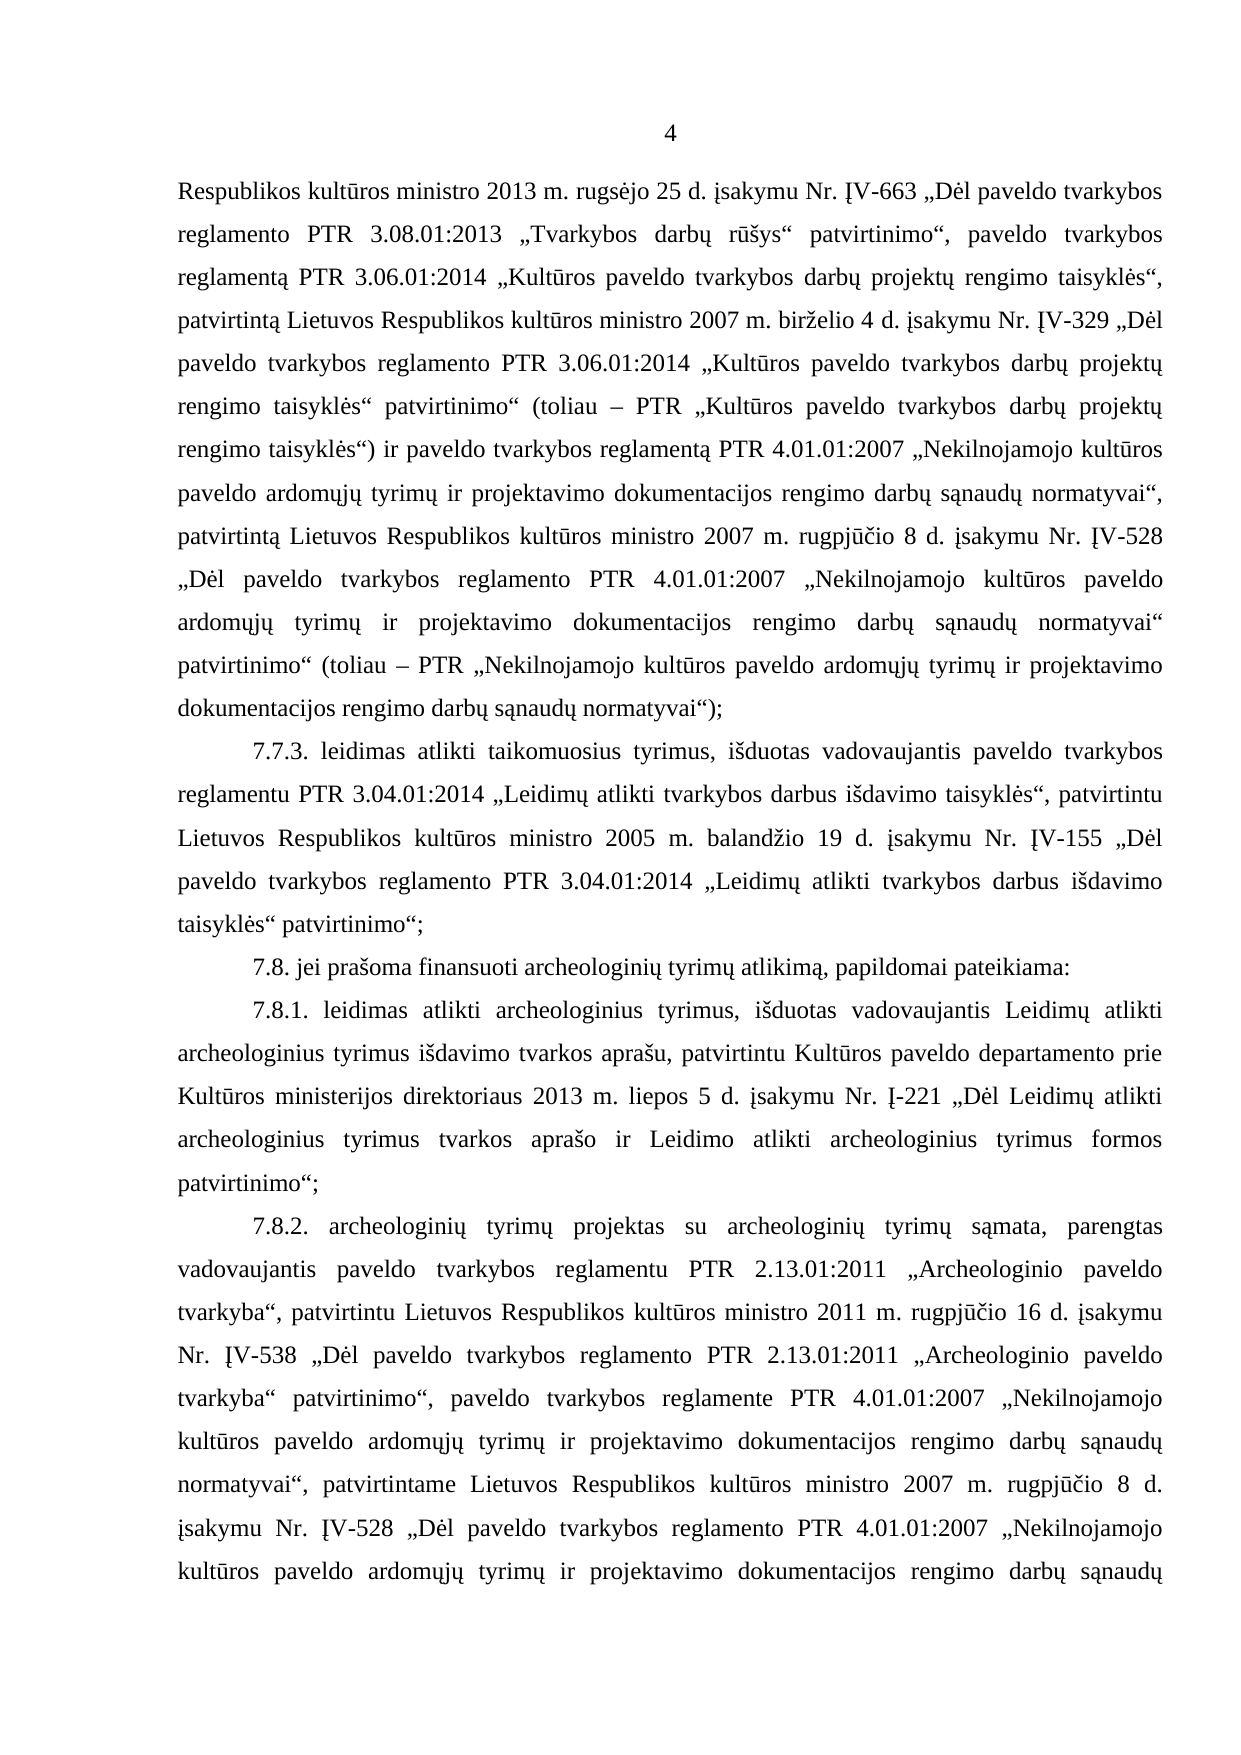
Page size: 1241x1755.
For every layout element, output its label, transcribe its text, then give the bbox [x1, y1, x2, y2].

text 7.8.2. archeologinių tyrimų projektas su archeologinių tyrimų sąmata, parengtas vadovaujantis paveldo tvarkybos reglamentu PTR 2.13.01:2011 „Archeologinio paveldo tvarkyba“, patvirtintu Lietuvos Respublikos kultūros ministro 2011 m. rugpjūčio 16 d. įsakymu Nr. ĮV-538 „Dėl paveldo tvarkybos reglamento PTR 2.13.01:2011 „Archeologinio paveldo tvarkyba“ patvirtinimo“, paveldo tvarkybos reglamente PTR 4.01.01:2007 „Nekilnojamojo kultūros paveldo ardomųjų tyrimų ir projektavimo dokumentacijos rengimo darbų sąnaudų normatyvai“, patvirtintame Lietuvos Respublikos kultūros ministro 2007 m. rugpjūčio 8 d. įsakymu Nr. ĮV-528 „Dėl paveldo tvarkybos reglamento PTR 4.01.01:2007 „Nekilnojamojo kultūros paveldo ardomųjų tyrimų ir projektavimo dokumentacijos rengimo darbų sąnaudų [177, 1211, 1163, 1584]
text 7.8.1. leidimas atlikti archeologinius tyrimus, išduotas vadovaujantis Leidimų atlikti archeologinius tyrimus išdavimo tvarkos aprašu, patvirtintu Kultūros paveldo departamento prie Kultūros ministerijos direktoriaus 2013 m. liepos 5 d. įsakymu Nr. Į-221 „Dėl Leidimų atlikti archeologinius tyrimus tvarkos aprašo ir Leidimo atlikti archeologinius tyrimus formos patvirtinimo“; [177, 995, 1163, 1196]
text 7.7.3. leidimas atlikti taikomuosius tyrimus, išduotas vadovaujantis paveldo tvarkybos reglamentu PTR 3.04.01:2014 „Leidimų atlikti tvarkybos darbus išdavimo taisyklės“, patvirtintu Lietuvos Respublikos kultūros ministro 2005 m. balandžio 19 d. įsakymu Nr. ĮV-155 „Dėl paveldo tvarkybos reglamento PTR 3.04.01:2014 „Leidimų atlikti tvarkybos darbus išdavimo taisyklės“ patvirtinimo“; [177, 736, 1163, 938]
text 7.8. jei prašoma finansuoti archeologinių tyrimų atlikimą, papildomai pateikiama: [177, 952, 1163, 981]
text Respublikos kultūros ministro 2013 m. rugsėjo 25 d. įsakymu Nr. ĮV-663 „Dėl paveldo tvarkybos reglamento PTR 3.08.01:2013 „Tvarkybos darbų rūšys“ patvirtinimo“, paveldo tvarkybos reglamentą PTR 3.06.01:2014 „Kultūros paveldo tvarkybos darbų projektų rengimo taisyklės“, patvirtintą Lietuvos Respublikos kultūros ministro 2007 m. birželio 4 d. įsakymu Nr. ĮV-329 „Dėl paveldo tvarkybos reglamento PTR 3.06.01:2014 „Kultūros paveldo tvarkybos darbų projektų rengimo taisyklės“ patvirtinimo“ (toliau – PTR „Kultūros paveldo tvarkybos darbų projektų rengimo taisyklės“) ir paveldo tvarkybos reglamentą PTR 4.01.01:2007 „Nekilnojamojo kultūros paveldo ardomųjų tyrimų ir projektavimo dokumentacijos rengimo darbų sąnaudų normatyvai“, patvirtintą Lietuvos Respublikos kultūros ministro 2007 m. rugpjūčio 8 d. įsakymu Nr. ĮV-528 „Dėl paveldo tvarkybos reglamento PTR 4.01.01:2007 „Nekilnojamojo kultūros paveldo ardomųjų tyrimų ir projektavimo dokumentacijos rengimo darbų sąnaudų normatyvai“ patvirtinimo“ (toliau – PTR „Nekilnojamojo kultūros paveldo ardomųjų tyrimų ir projektavimo dokumentacijos rengimo darbų sąnaudų normatyvai“); [177, 176, 1163, 722]
